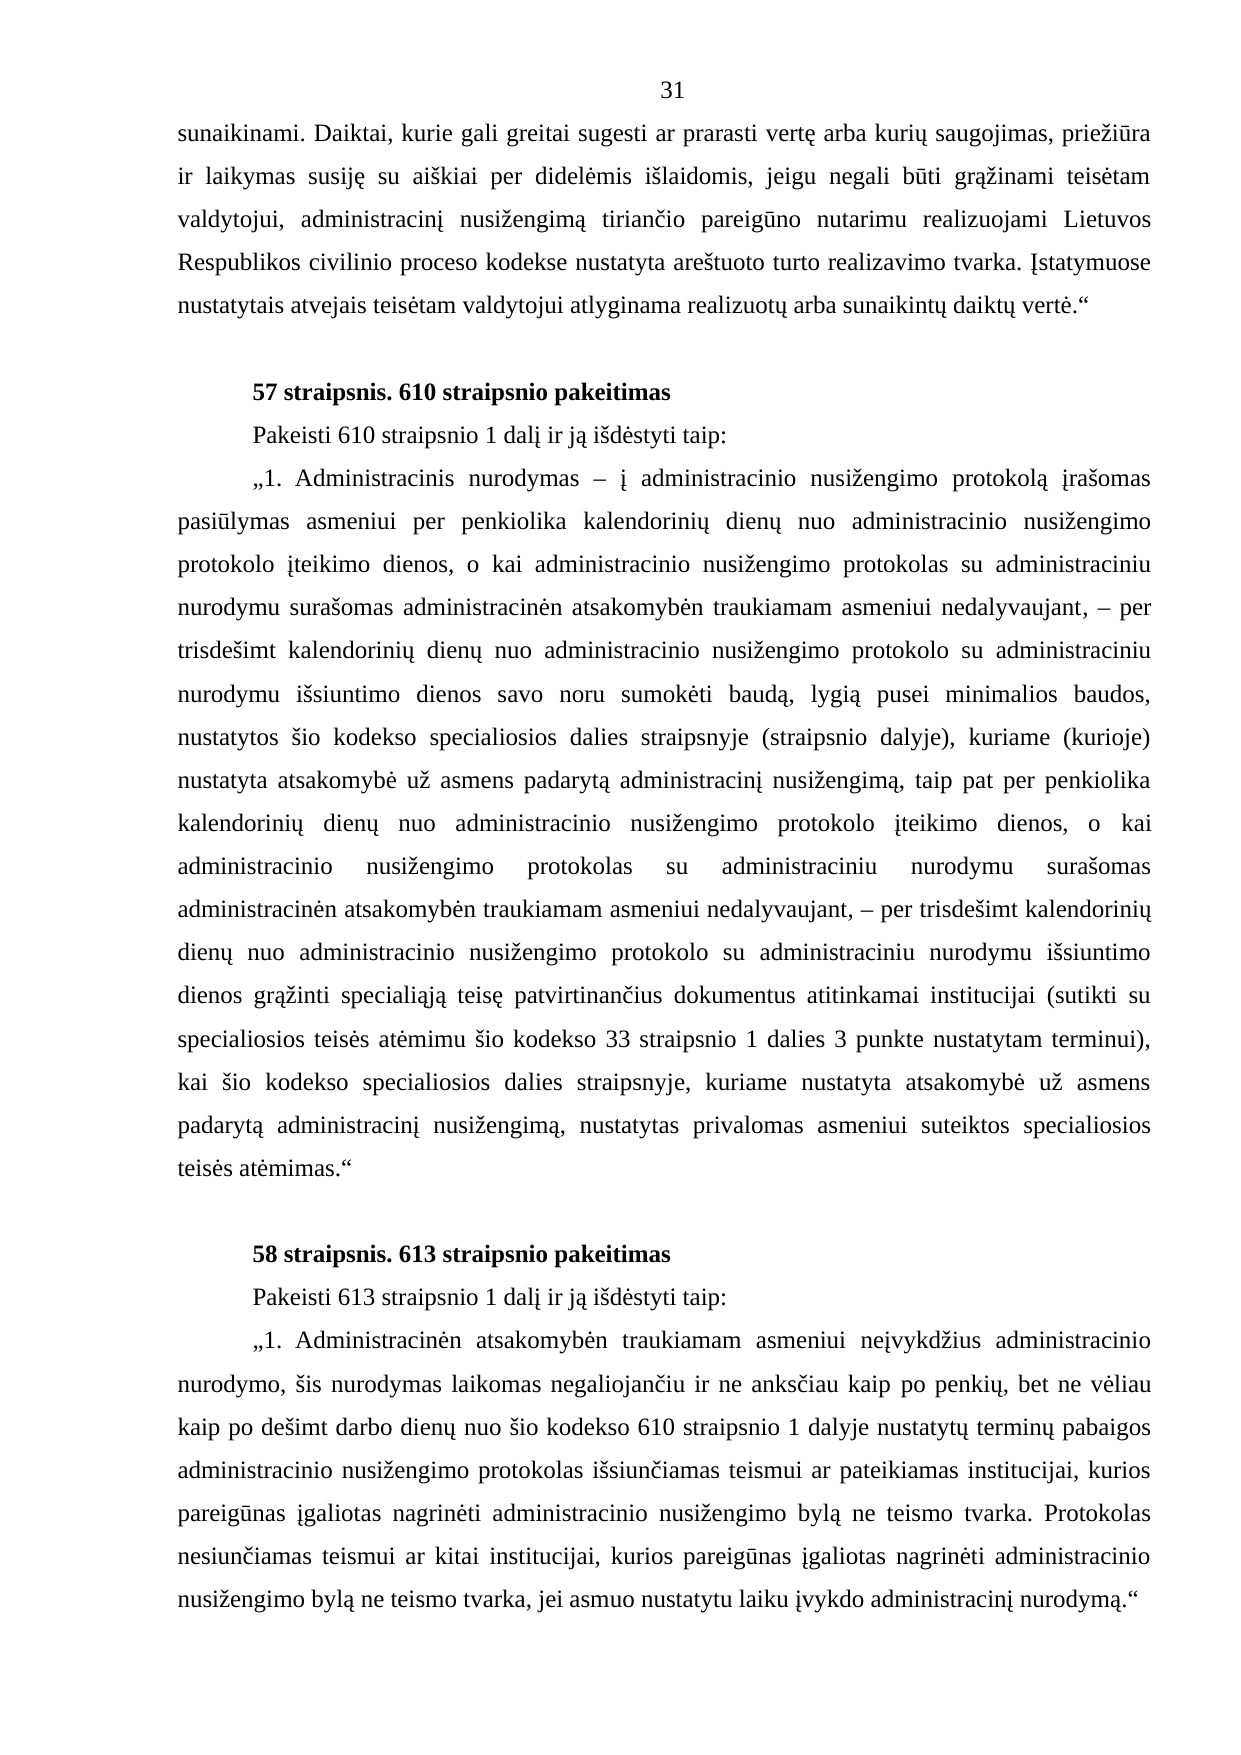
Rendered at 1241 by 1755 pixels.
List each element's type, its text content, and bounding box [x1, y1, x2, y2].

text 58 straipsnis. 613 straipsnio pakeitimas [177, 1239, 1152, 1268]
text 57 straipsnis. 610 straipsnio pakeitimas [177, 377, 1152, 406]
text „1. Administracinėn atsakomybėn traukiamam asmeniui neįvykdžius administracinio nurodymo, šis nurodymas laikomas negaliojančiu ir ne anksčiau kaip po penkių, bet ne vėliau kaip po dešimt darbo dienų nuo šio kodekso 610 straipsnio 1 dalyje nustatytų terminų pabaigos administracinio nusižengimo protokolas išsiunčiamas teismui ar pateikiamas institucijai, kurios pareigūnas įgaliotas nagrinėti administracinio nusižengimo bylą ne teismo tvarka. Protokolas nesiunčiamas teismui ar kitai institucijai, kurios pareigūnas įgaliotas nagrinėti administracinio nusižengimo bylą ne teismo tvarka, jei asmuo nustatytu laiku įvykdo administracinį nurodymą.“ [177, 1326, 1152, 1613]
text sunaikinami. Daiktai, kurie gali greitai sugesti ar prarasti vertę arba kurių saugojimas, priežiūra ir laikymas susiję su aiškiai per didelėmis išlaidomis, jeigu negali būti grąžinami teisėtam valdytojui, administracinį nusižengimą tiriančio pareigūno nutarimu realizuojami Lietuvos Respublikos civilinio proceso kodekse nustatyta areštuoto turto realizavimo tvarka. Įstatymuose nustatytais atvejais teisėtam valdytojui atlyginama realizuotų arba sunaikintų daiktų vertė.“ [177, 118, 1152, 319]
text Pakeisti 613 straipsnio 1 dalį ir ją išdėstyti taip: [177, 1282, 1152, 1311]
text Pakeisti 610 straipsnio 1 dalį ir ją išdėstyti taip: [177, 420, 1152, 449]
text „1. Administracinis nurodymas – į administracinio nusižengimo protokolą įrašomas pasiūlymas asmeniui per penkiolika kalendorinių dienų nuo administracinio nusižengimo protokolo įteikimo dienos, o kai administracinio nusižengimo protokolas su administraciniu nurodymu surašomas administracinėn atsakomybėn traukiamam asmeniui nedalyvaujant, – per trisdešimt kalendorinių dienų nuo administracinio nusižengimo protokolo su administraciniu nurodymu išsiuntimo dienos savo noru sumokėti baudą, lygią pusei minimalios baudos, nustatytos šio kodekso specialiosios dalies straipsnyje (straipsnio dalyje), kuriame (kurioje) nustatyta atsakomybė už asmens padarytą administracinį nusižengimą, taip pat per penkiolika kalendorinių dienų nuo administracinio nusižengimo protokolo įteikimo dienos, o kai administracinio nusižengimo protokolas su administraciniu nurodymu surašomas administracinėn atsakomybėn traukiamam asmeniui nedalyvaujant, – per trisdešimt kalendorinių dienų nuo administracinio nusižengimo protokolo su administraciniu nurodymu išsiuntimo dienos grąžinti specialiąją teisę patvirtinančius dokumentus atitinkamai institucijai (sutikti su specialiosios teisės atėmimu šio kodekso 33 straipsnio 1 dalies 3 punkte nustatytam terminui), kai šio kodekso specialiosios dalies straipsnyje, kuriame nustatyta atsakomybė už asmens padarytą administracinį nusižengimą, nustatytas privalomas asmeniui suteiktos specialiosios teisės atėmimas.“ [177, 463, 1152, 1182]
